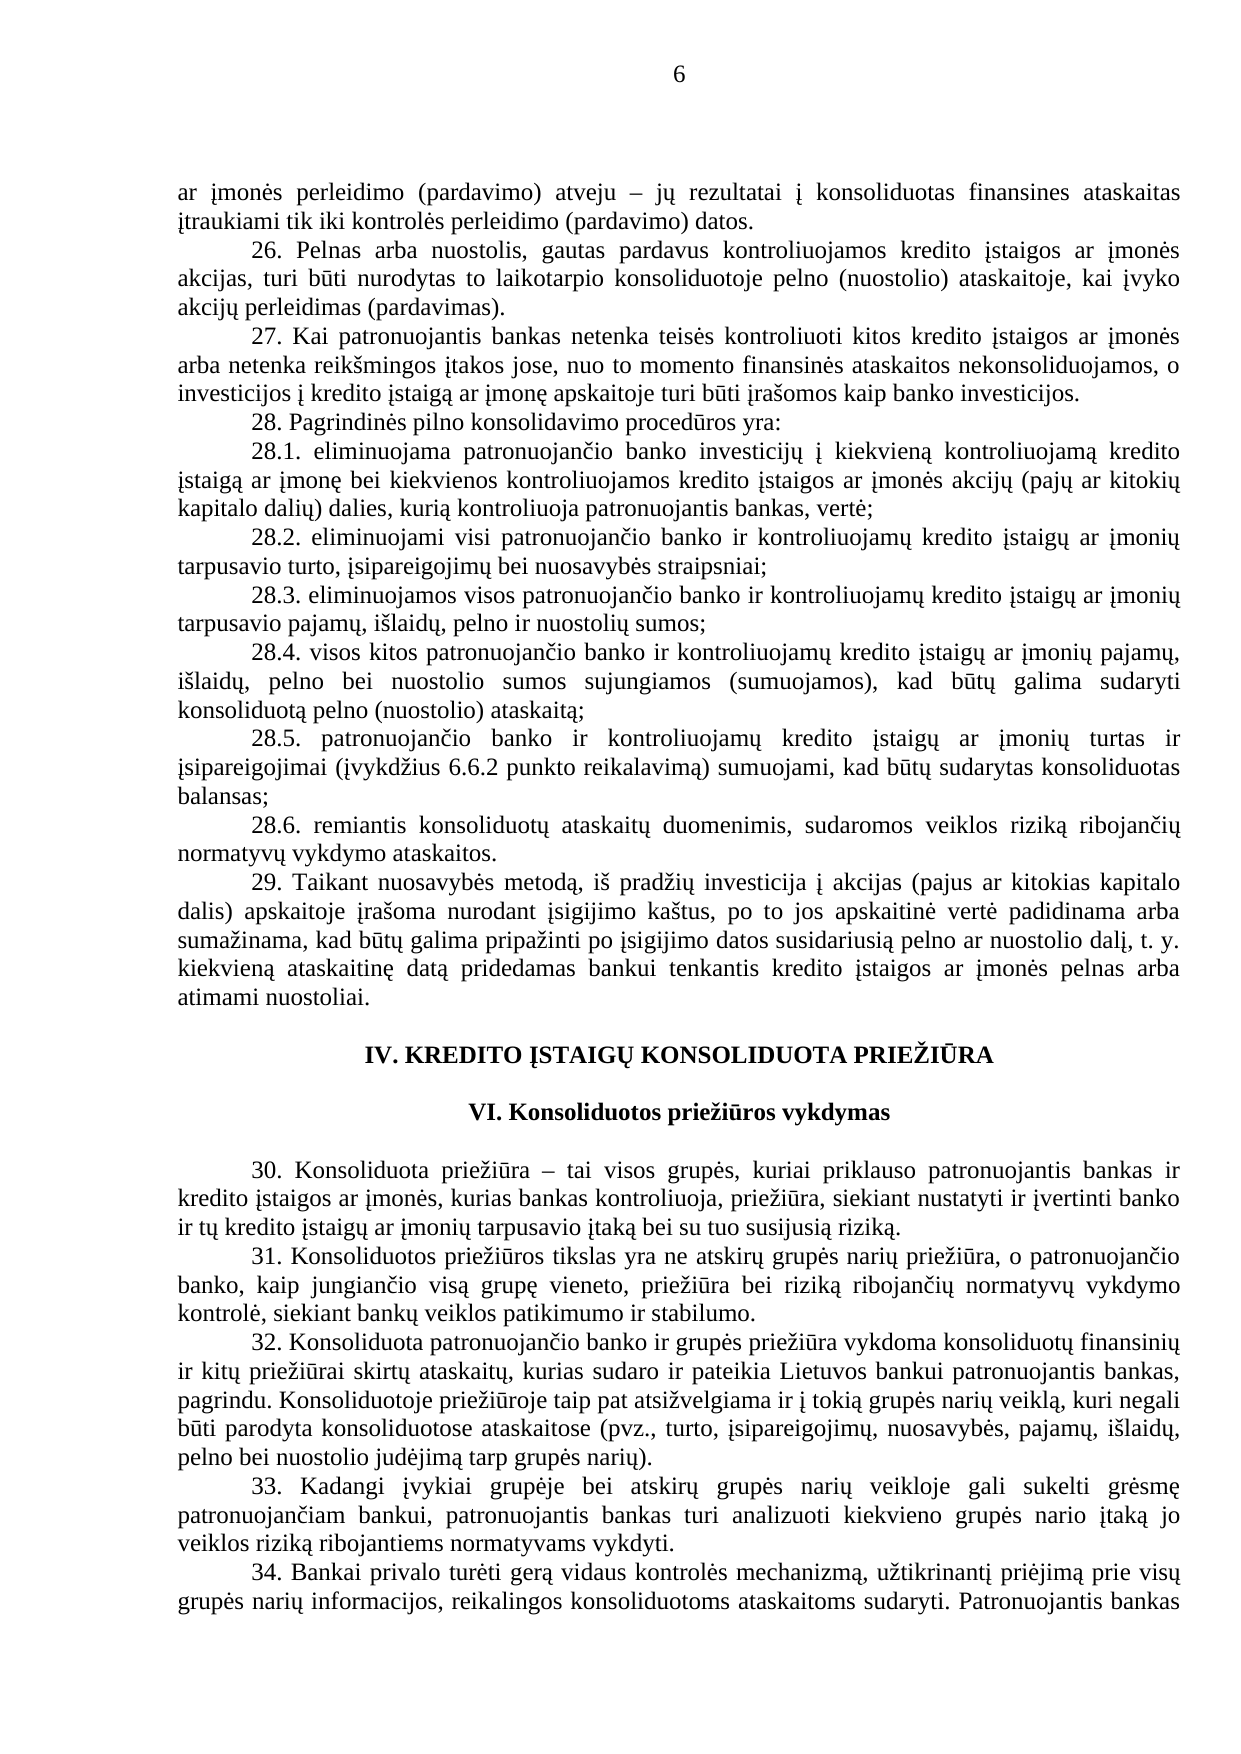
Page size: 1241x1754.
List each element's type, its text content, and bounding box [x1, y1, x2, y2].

text ar įmonės perleidimo (pardavimo) atveju – jų rezultatai į konsoliduotas finansines ataskaitas įtraukiami tik iki kontrolės perleidimo (pardavimo) datos. [177, 177, 1181, 235]
text 31. Konsoliduotos priežiūros tikslas yra ne atskirų grupės narių priežiūra, o patronuojančio banko, kaip jungiančio visą grupę vieneto, priežiūra bei riziką ribojančių normatyvų vykdymo kontrolė, siekiant bankų veiklos patikimumo ir stabilumo. [177, 1241, 1181, 1327]
text 29. Taikant nuosavybės metodą, iš pradžių investicija į akcijas (pajus ar kitokias kapitalo dalis) apskaitoje įrašoma nurodant įsigijimo kaštus, po to jos apskaitinė vertė padidinama arba sumažinama, kad būtų galima pripažinti po įsigijimo datos susidariusią pelno ar nuostolio dalį, t. y. kiekvieną ataskaitinę datą pridedamas bankui tenkantis kredito įstaigos ar įmonės pelnas arba atimami nuostoliai. [177, 867, 1181, 1011]
text 30. Konsoliduota priežiūra – tai visos grupės, kuriai priklauso patronuojantis bankas ir kredito įstaigos ar įmonės, kurias bankas kontroliuoja, priežiūra, siekiant nustatyti ir įvertinti banko ir tų kredito įstaigų ar įmonių tarpusavio įtaką bei su tuo susijusią riziką. [177, 1155, 1181, 1241]
text 32. Konsoliduota patronuojančio banko ir grupės priežiūra vykdoma konsoliduotų finansinių ir kitų priežiūrai skirtų ataskaitų, kurias sudaro ir pateikia Lietuvos bankui patronuojantis bankas, pagrindu. Konsoliduotoje priežiūroje taip pat atsižvelgiama ir į tokią grupės narių veiklą, kuri negali būti parodyta konsoliduotose ataskaitose (pvz., turto, įsipareigojimų, nuosavybės, pajamų, išlaidų, pelno bei nuostolio judėjimą tarp grupės narių). [177, 1327, 1181, 1471]
text 33. Kadangi įvykiai grupėje bei atskirų grupės narių veikloje gali sukelti grėsmę patronuojančiam bankui, patronuojantis bankas turi analizuoti kiekvieno grupės nario įtaką jo veiklos riziką ribojantiems normatyvams vykdyti. [177, 1471, 1181, 1557]
text 34. Bankai privalo turėti gerą vidaus kontrolės mechanizmą, užtikrinantį priėjimą prie visų grupės narių informacijos, reikalingos konsoliduotoms ataskaitoms sudaryti. Patronuojantis bankas [177, 1557, 1181, 1615]
text IV. KREDITO ĮSTAIGŲ KONSOLIDUOTA PRIEŽIŪRA [177, 1040, 1181, 1068]
text 28.5. patronuojančio banko ir kontroliuojamų kredito įstaigų ar įmonių turtas ir įsipareigojimai (įvykdžius 6.6.2 punkto reikalavimą) sumuojami, kad būtų sudarytas konsoliduotas balansas; [177, 723, 1181, 810]
text 28.2. eliminuojami visi patronuojančio banko ir kontroliuojamų kredito įstaigų ar įmonių tarpusavio turto, įsipareigojimų bei nuosavybės straipsniai; [177, 522, 1181, 580]
text 28.4. visos kitos patronuojančio banko ir kontroliuojamų kredito įstaigų ar įmonių pajamų, išlaidų, pelno bei nuostolio sumos sujungiamos (sumuojamos), kad būtų galima sudaryti konsoliduotą pelno (nuostolio) ataskaitą; [177, 637, 1181, 723]
text 27. Kai patronuojantis bankas netenka teisės kontroliuoti kitos kredito įstaigos ar įmonės arba netenka reikšmingos įtakos jose, nuo to momento finansinės ataskaitos nekonsoliduojamos, o investicijos į kredito įstaigą ar įmonę apskaitoje turi būti įrašomos kaip banko investicijos. [177, 321, 1181, 407]
text 28.1. eliminuojama patronuojančio banko investicijų į kiekvieną kontroliuojamą kredito įstaigą ar įmonę bei kiekvienos kontroliuojamos kredito įstaigos ar įmonės akcijų (pajų ar kitokių kapitalo dalių) dalies, kurią kontroliuoja patronuojantis bankas, vertė; [177, 436, 1181, 522]
text 28. Pagrindinės pilno konsolidavimo procedūros yra: [177, 407, 1181, 436]
text 28.6. remiantis konsoliduotų ataskaitų duomenimis, sudaromos veiklos riziką ribojančių normatyvų vykdymo ataskaitos. [177, 810, 1181, 867]
text 26. Pelnas arba nuostolis, gautas pardavus kontroliuojamos kredito įstaigos ar įmonės akcijas, turi būti nurodytas to laikotarpio konsoliduotoje pelno (nuostolio) ataskaitoje, kai įvyko akcijų perleidimas (pardavimas). [177, 235, 1181, 321]
text VI. Konsoliduotos priežiūros vykdymas [177, 1097, 1181, 1126]
text 28.3. eliminuojamos visos patronuojančio banko ir kontroliuojamų kredito įstaigų ar įmonių tarpusavio pajamų, išlaidų, pelno ir nuostolių sumos; [177, 580, 1181, 637]
